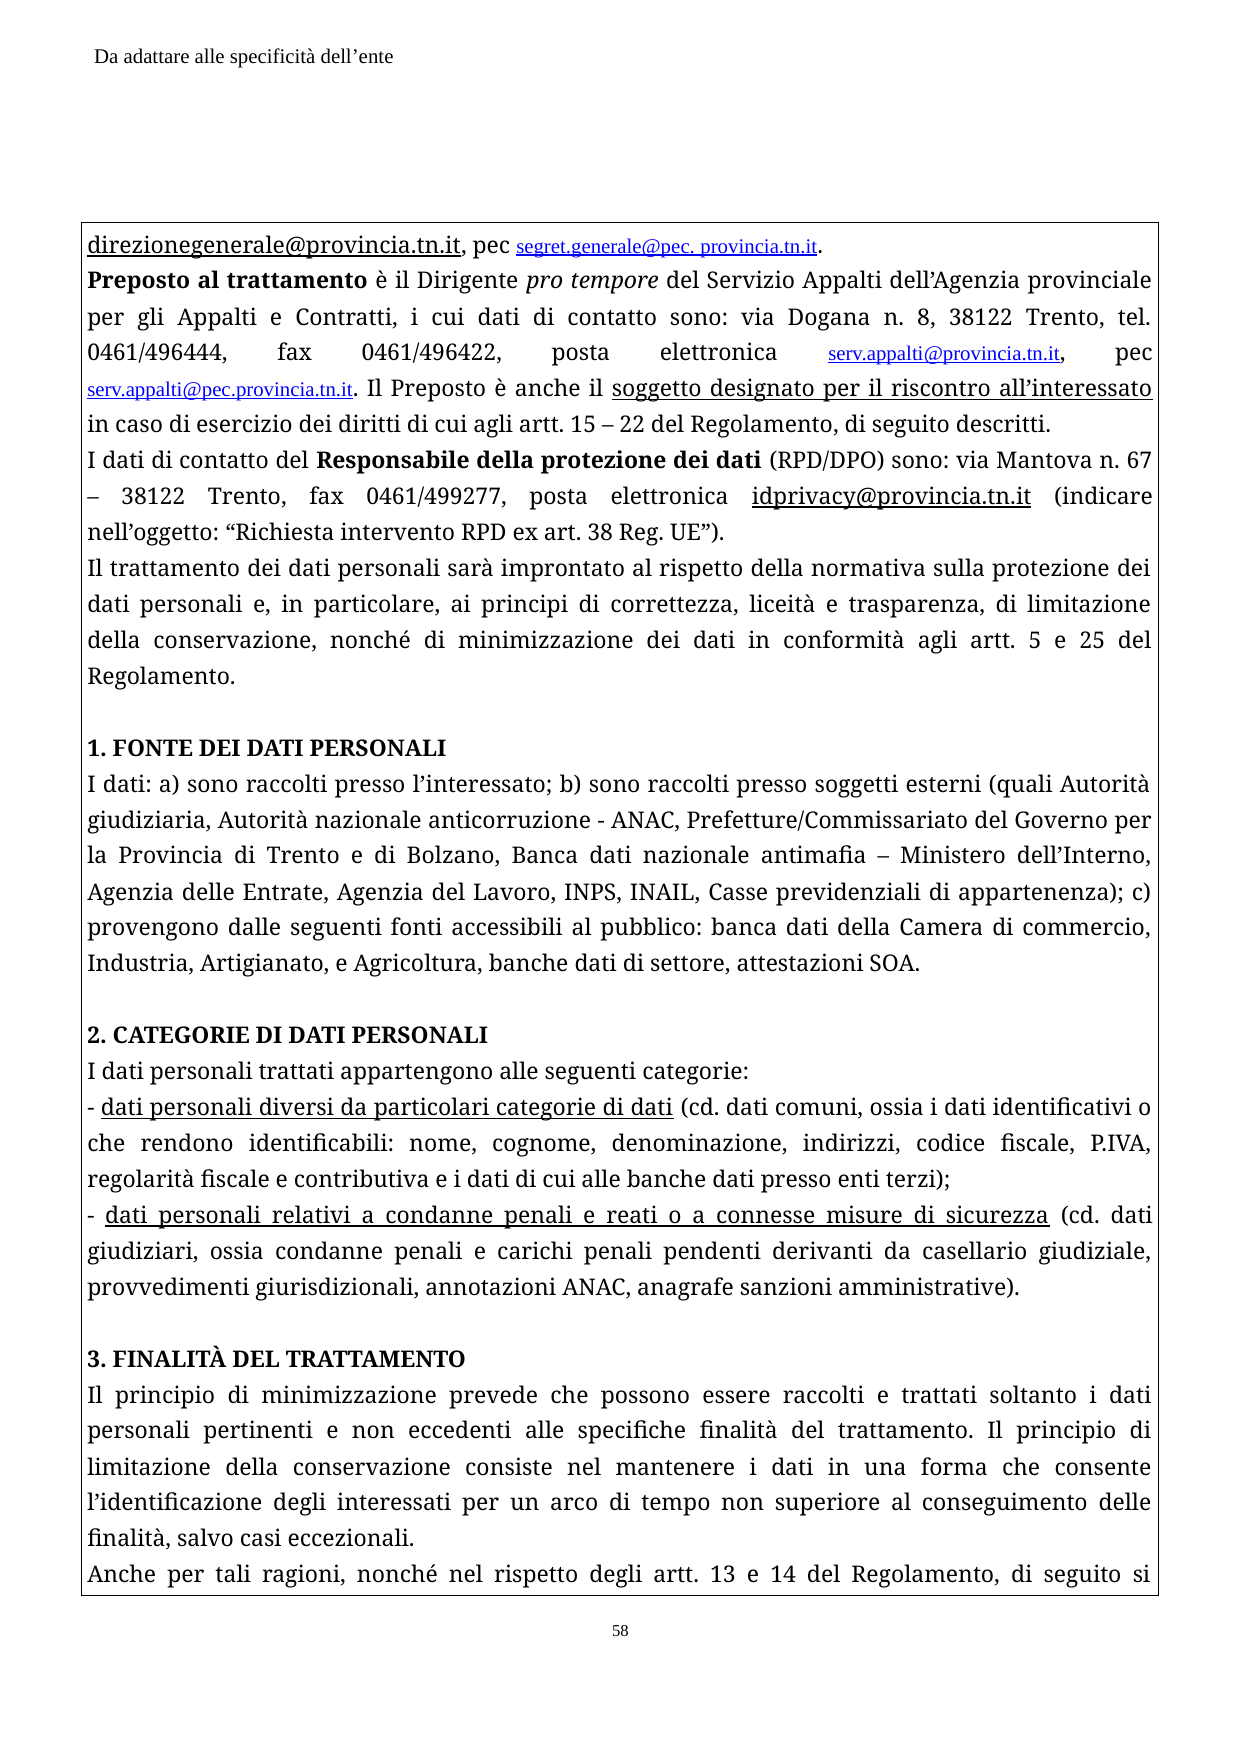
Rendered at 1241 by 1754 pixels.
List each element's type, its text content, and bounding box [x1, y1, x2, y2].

table_header direzionegenerale@provincia.tn.it, pec segret.generale@pec. provincia.tn.it. Preposto al trattamento è il Dirigente pro tempore del Servizio Appalti dell’Agenzia provinciale per gli Appalti e Contratti, i cui dati di contatto sono: via Dogana n. 8, 38122 Trento, tel. 0461/496444, fax 0461/496422, posta elettronica serv.appalti@provincia.tn.it, pec serv.appalti@pec.provincia.tn.it. Il Preposto è anche il soggetto designato per il riscontro all’interessato in caso di esercizio dei diritti di cui agli artt. 15 – 22 del Regolamento, di seguito descritti. I dati di contatto del Responsabile della protezione dei dati (RPD/DPO) sono: via Mantova n. 67 – 38122 Trento, fax 0461/499277, posta elettronica idprivacy@provincia.tn.it (indicare nell’oggetto: “Richiesta intervento RPD ex art. 38 Reg. UE”). Il trattamento dei dati personali sarà improntato al rispetto della normativa sulla protezione dei dati personali e, in particolare, ai principi di correttezza, liceità e trasparenza, di limitazione della conservazione, nonché di minimizzazione dei dati in conformità agli artt. 5 e 25 del Regolamento. 1. FONTE DEI DATI PERSONALI I dati: a) sono raccolti presso l’interessato; b) sono raccolti presso soggetti esterni (quali Autorità giudiziaria, Autorità nazionale anticorruzione - ANAC, Prefetture/Commissariato del Governo per la Provincia di Trento e di Bolzano, Banca dati nazionale antimafia – Ministero dell’Interno, Agenzia delle Entrate, Agenzia del Lavoro, INPS, INAIL, Casse previdenziali di appartenenza); c) provengono dalle seguenti fonti accessibili al pubblico: banca dati della Camera di commercio, Industria, Artigianato, e Agricoltura, banche dati di settore, attestazioni SOA. 2. CATEGORIE DI DATI PERSONALI I dati personali trattati appartengono alle seguenti categorie: - dati personali diversi da particolari categorie di dati (cd. dati comuni, ossia i dati identificativi o che rendono identificabili: nome, cognome, denominazione, indirizzi, codice fiscale, P.IVA, regolarità fiscale e contributiva e i dati di cui alle banche dati presso enti terzi); - dati personali relativi a condanne penali e reati o a connesse misure di sicurezza (cd. dati giudiziari, ossia condanne penali e carichi penali pendenti derivanti da casellario giudiziale, provvedimenti giurisdizionali, annotazioni ANAC, anagrafe sanzioni amministrative). 3. FINALITÀ DEL TRATTAMENTO Il principio di minimizzazione prevede che possono essere raccolti e trattati soltanto i dati personali pertinenti e non eccedenti alle specifiche finalità del trattamento. Il principio di limitazione della conservazione consiste nel mantenere i dati in una forma che consente l’identificazione degli interessati per un arco di tempo non superiore al conseguimento delle finalità, salvo casi eccezionali. Anche per tali ragioni, nonché nel rispetto degli artt. 13 e 14 del Regolamento, di seguito si [82, 223, 1158, 1595]
